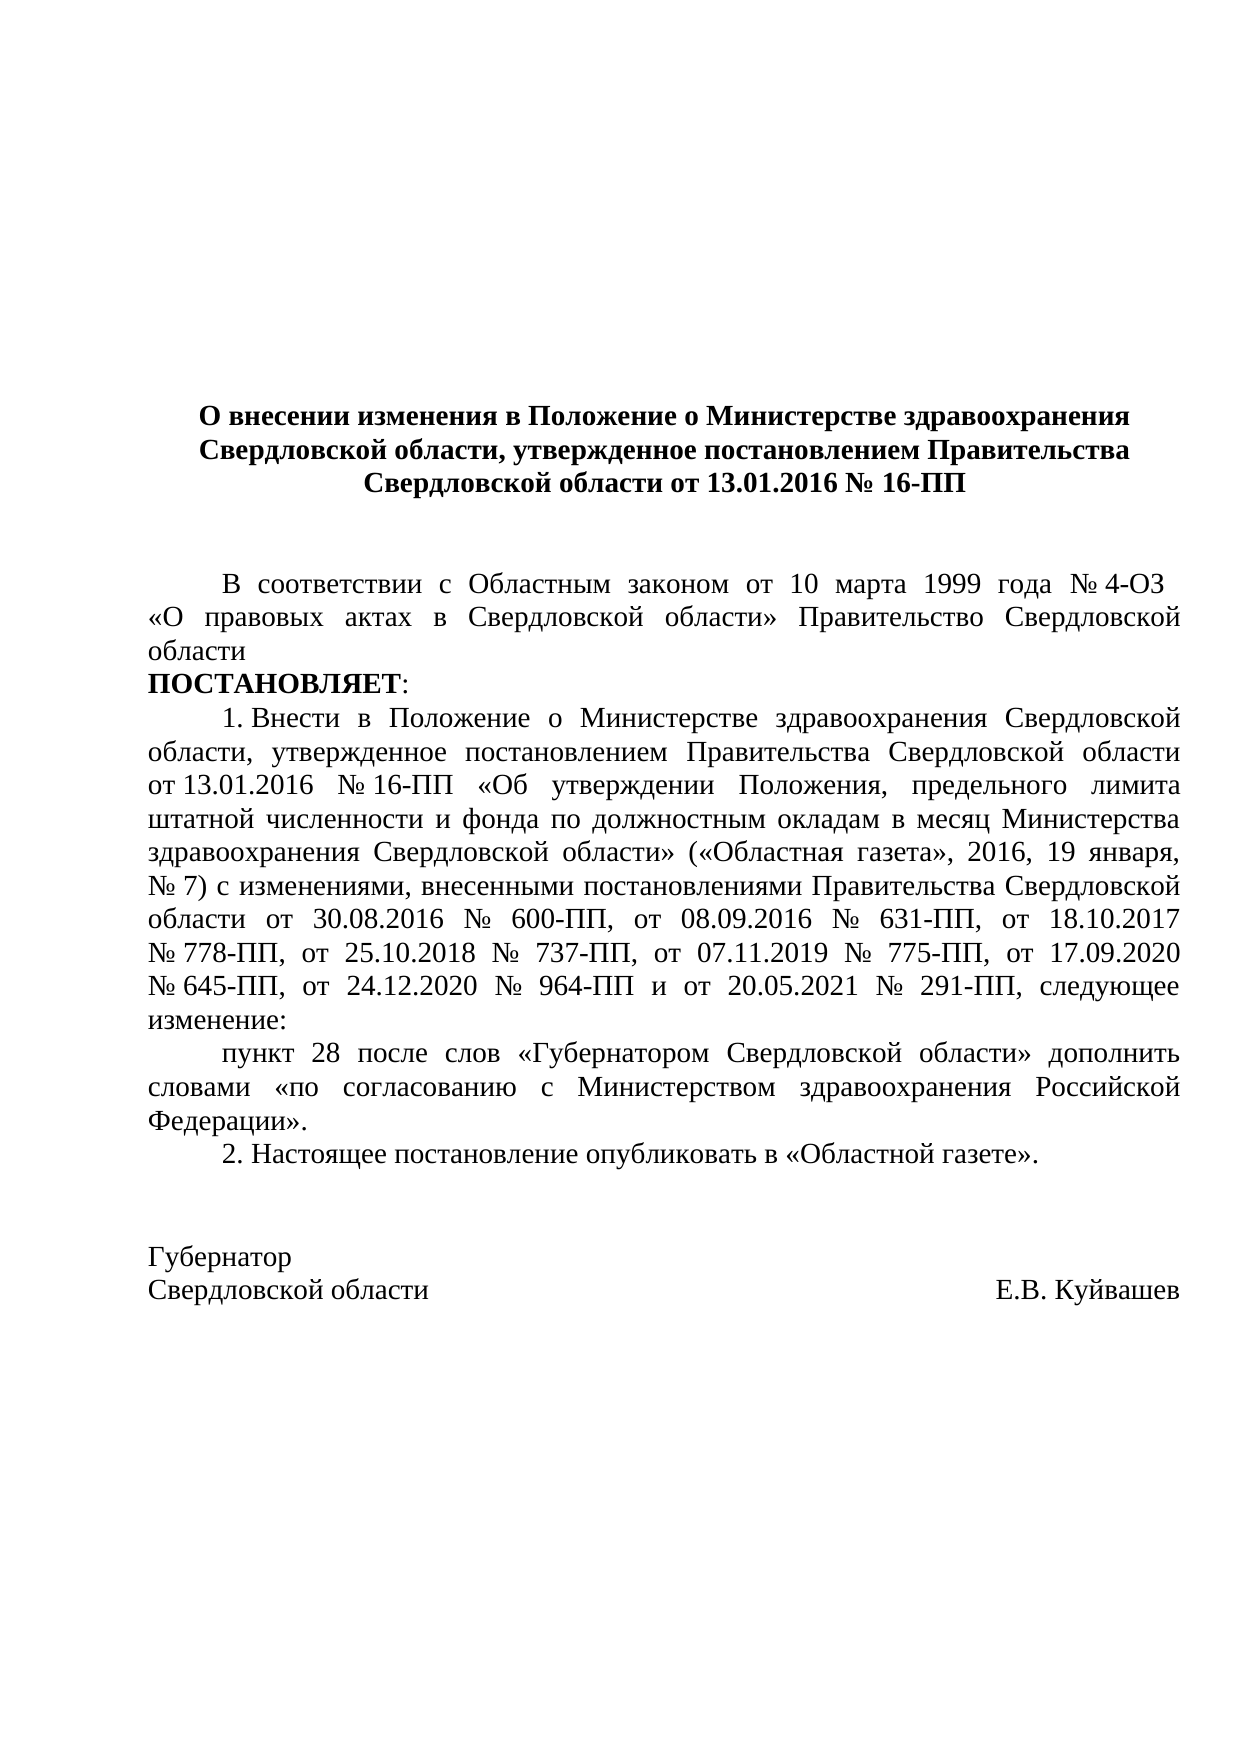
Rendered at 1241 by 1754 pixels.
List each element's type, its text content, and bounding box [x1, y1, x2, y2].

text Губернатор [148, 1239, 1181, 1272]
text Свердловской области Е.В. Куйвашев [148, 1272, 1181, 1306]
text О внесении изменения в Положение о Министерстве здравоохранения Свердловской области, утвержденное постановлением Правительства Свердловской области от 13.01.2016 № 16-ПП [148, 398, 1181, 499]
text 1. Внести в Положение о Министерстве здравоохранения Свердловской области, утвержденное постановлением Правительства Свердловской области от 13.01.2016 № 16-ПП «Об утверждении Положения, предельного лимита штатной численности и фонда по должностным окладам в месяц Министерства здравоохранения Свердловской области» («Областная газета», 2016, 19 января, № 7) с изменениями, внесенными постановлениями Правительства Свердловской области от 30.08.2016 № 600-ПП, от 08.09.2016 № 631-ПП, от 18.10.2017 № 778‑ПП, от 25.10.2018 № 737-ПП, от 07.11.2019 № 775-ПП, от 17.09.2020 № 645‑ПП, от 24.12.2020 № 964-ПП и от 20.05.2021 № 291-ПП, следующее изменение: [148, 700, 1181, 1036]
text пункт 28 после слов «Губернатором Свердловской области» дополнить словами «по согласованию с Министерством здравоохранения Российской Федерации». [148, 1036, 1181, 1136]
text ПОСТАНОВЛЯЕТ: [148, 667, 1181, 700]
text В соответствии с Областным законом от 10 марта 1999 года № 4‑ОЗ «О правовых актах в Свердловской области» Правительство Свердловской области [148, 566, 1181, 667]
text 2. Настоящее постановление опубликовать в «Областной газете». [148, 1136, 1181, 1170]
